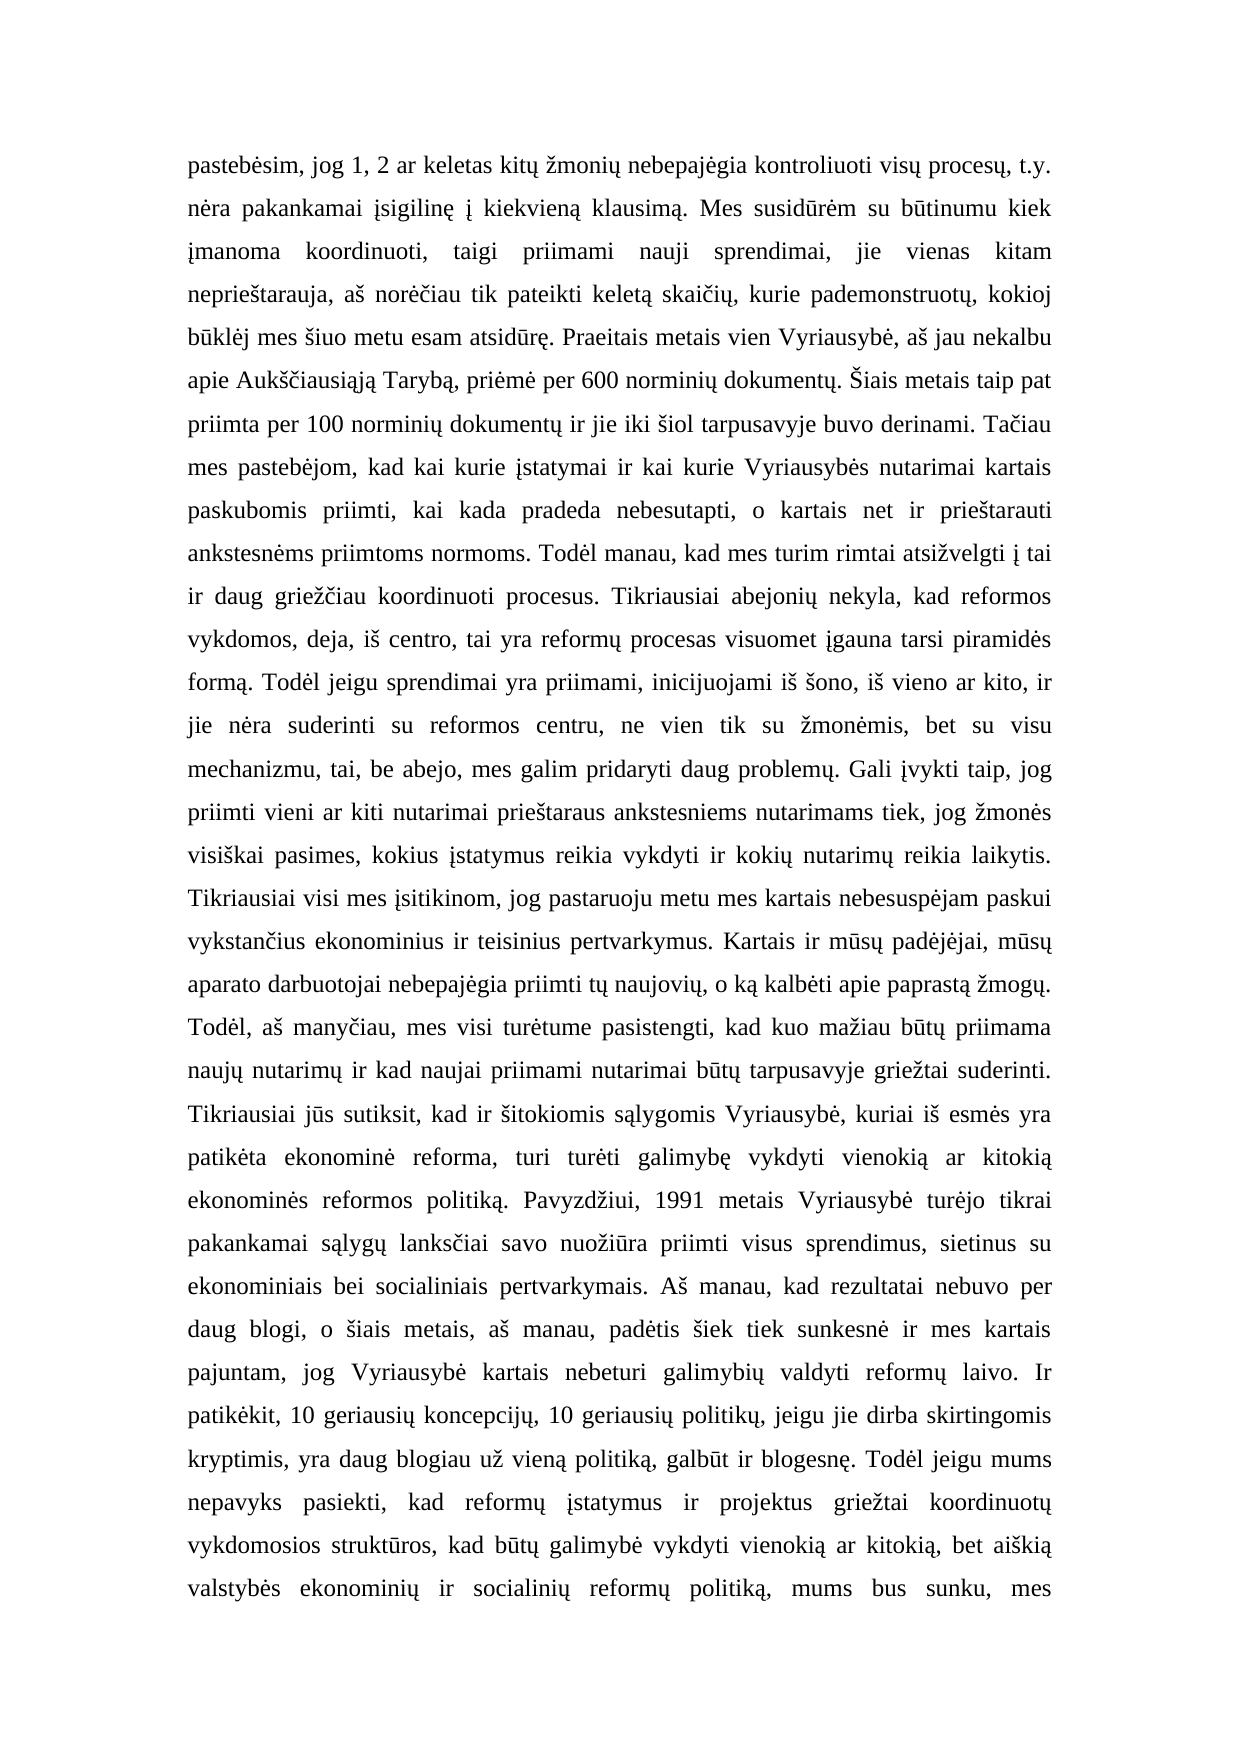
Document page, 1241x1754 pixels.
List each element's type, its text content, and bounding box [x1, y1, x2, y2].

text pastebėsim, jog 1, 2 ar keletas kitų žmonių nebepajėgia kontroliuoti visų procesų, t.y. nėra pakankamai įsigilinę į kiekvieną klausimą. Mes susidūrėm su būtinumu kiek įmanoma koordinuoti, taigi priimami nauji sprendimai, jie vienas kitam neprieštarauja, aš norėčiau tik pateikti keletą skaičių, kurie pademonstruotų, kokioj būklėj mes šiuo metu esam atsidūrę. Praeitais metais vien Vyriausybė, aš jau nekalbu apie Aukščiausiąją Tarybą, priėmė per 600 norminių dokumentų. Šiais metais taip pat priimta per 100 norminių dokumentų ir jie iki šiol tarpusavyje buvo derinami. Tačiau mes pastebėjom, kad kai kurie įstatymai ir kai kurie Vyriausybės nutarimai kartais paskubomis priimti, kai kada pradeda nebesutapti, o kartais net ir prieštarauti ankstesnėms priimtoms normoms. Todėl manau, kad mes turim rimtai atsižvelgti į tai ir daug griežčiau koordinuoti procesus. Tikriausiai abejonių nekyla, kad reformos vykdomos, deja, iš centro, tai yra reformų procesas visuomet įgauna tarsi piramidės formą. Todėl jeigu sprendimai yra priimami, inicijuojami iš šono, iš vieno ar kito, ir jie nėra suderinti su reformos centru, ne vien tik su žmonėmis, bet su visu mechanizmu, tai, be abejo, mes galim pridaryti daug problemų. Gali įvykti taip, jog priimti vieni ar kiti nutarimai prieštaraus ankstesniems nutarimams tiek, jog žmonės visiškai pasimes, kokius įstatymus reikia vykdyti ir kokių nutarimų reikia laikytis. Tikriausiai visi mes įsitikinom, jog pastaruoju metu mes kartais nebesuspėjam paskui vykstančius ekonominius ir teisinius pertvarkymus. Kartais ir mūsų padėjėjai, mūsų aparato darbuotojai nebepajėgia priimti tų naujovių, o ką kalbėti apie paprastą žmogų. Todėl, aš manyčiau, mes visi turėtume pasistengti, kad kuo mažiau būtų priimama naujų nutarimų ir kad naujai priimami nutarimai būtų tarpusavyje griežtai suderinti. Tikriausiai jūs sutiksit, kad ir šitokiomis sąlygomis Vyriausybė, kuriai iš esmės yra patikėta ekonominė reforma, turi turėti galimybę vykdyti vienokią ar kitokią ekonominės reformos politiką. Pavyzdžiui, 1991 metais Vyriausybė turėjo tikrai pakankamai sąlygų lanksčiai savo nuožiūra priimti visus sprendimus, sietinus su ekonominiais bei socialiniais pertvarkymais. Aš manau, kad rezultatai nebuvo per daug blogi, o šiais metais, aš manau, padėtis šiek tiek sunkesnė ir mes kartais pajuntam, jog Vyriausybė kartais nebeturi galimybių valdyti reformų laivo. Ir patikėkit, 10 geriausių koncepcijų, 10 geriausių politikų, jeigu jie dirba skirtingomis kryptimis, yra daug blogiau už vieną politiką, galbūt ir blogesnę. Todėl jeigu mums nepavyks pasiekti, kad reformų įstatymus ir projektus griežtai koordinuotų vykdomosios struktūros, kad būtų galimybė vykdyti vienokią ar kitokią, bet aiškią valstybės ekonominių ir socialinių reformų politiką, mums bus sunku, mes [187, 150, 1053, 1602]
